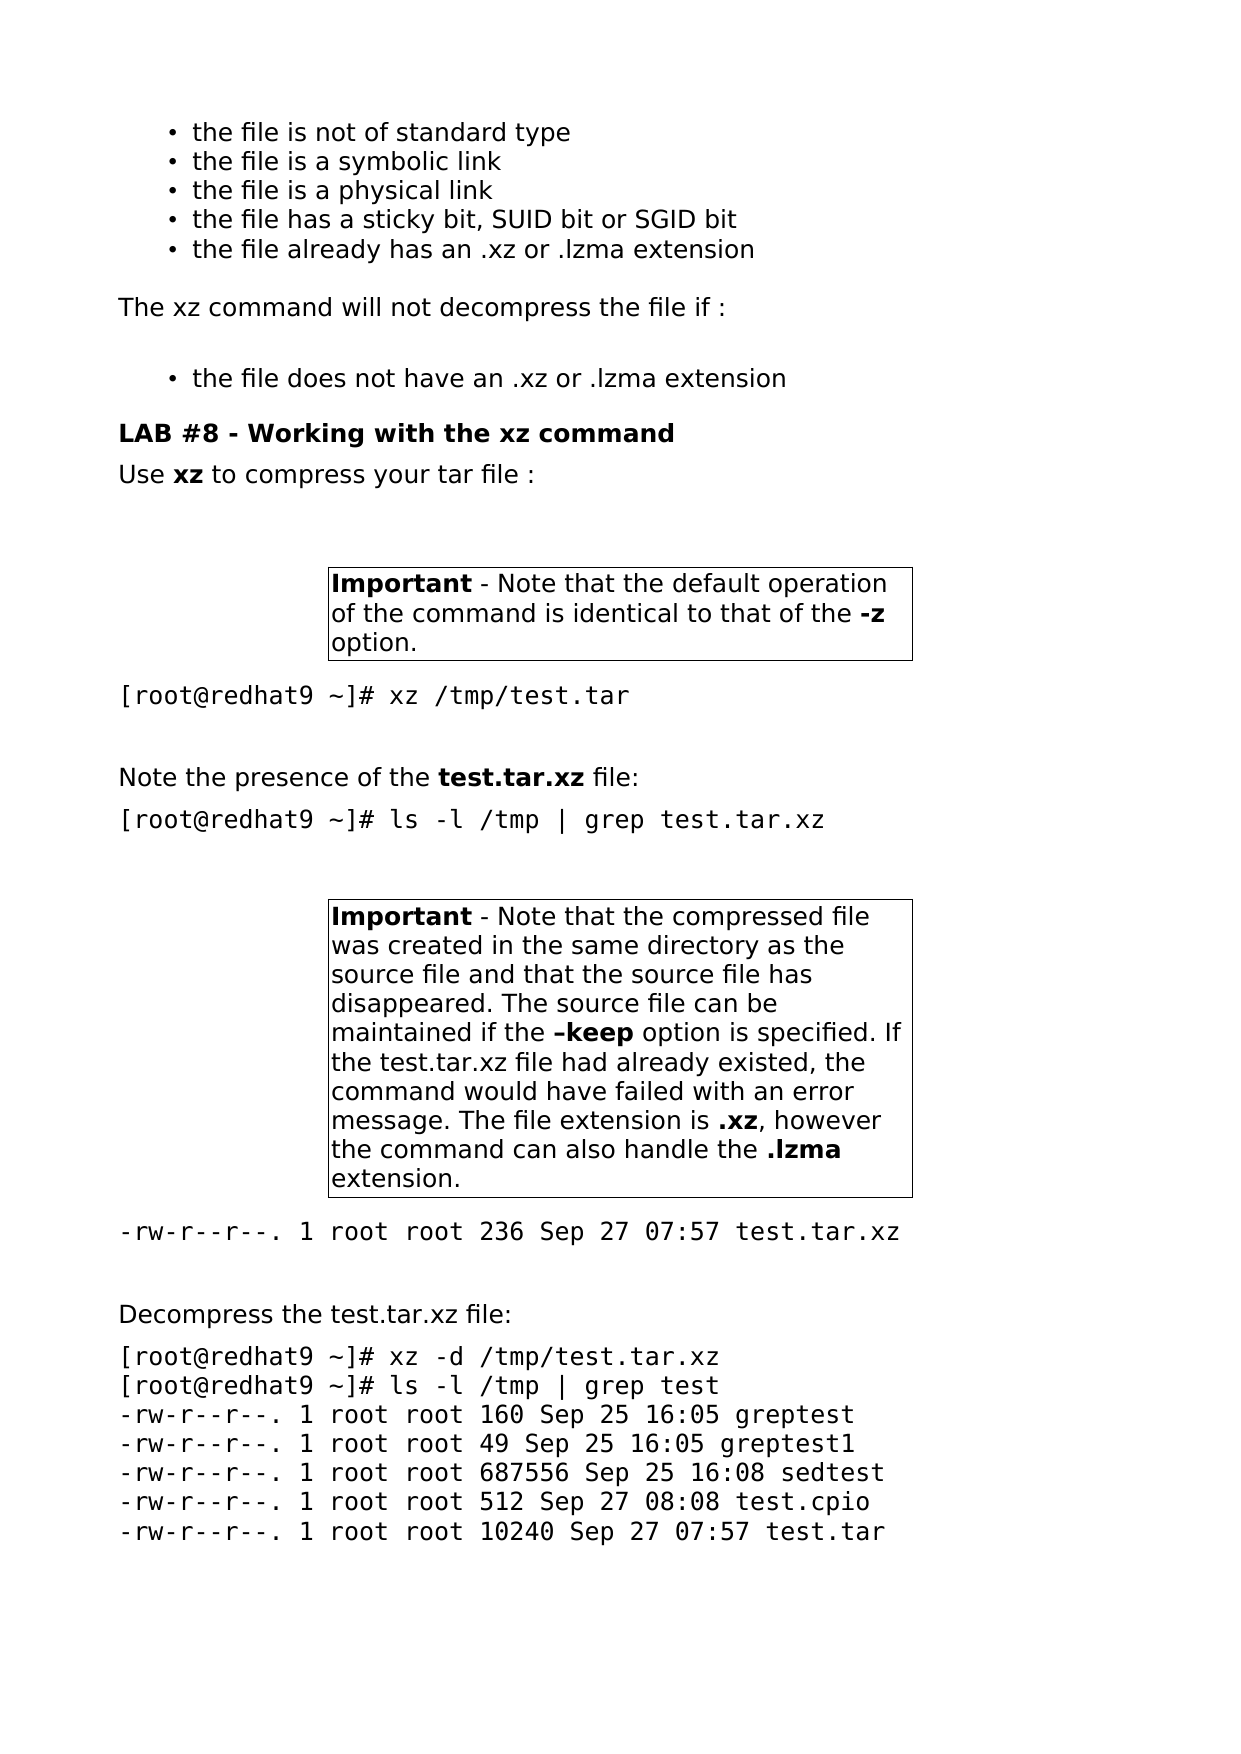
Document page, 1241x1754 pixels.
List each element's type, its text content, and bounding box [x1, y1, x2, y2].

table_header Important - Note that the default operation of the command is identical to that of the -z option. [329, 568, 912, 660]
list the file already has an .xz or .lzma extension [177, 235, 1122, 264]
text The xz command will not decompress the file if : [118, 293, 1122, 323]
subtitle LAB #8 - Working with the xz command [118, 419, 1122, 448]
text Use xz to compress your tar file : [118, 460, 1122, 489]
table_header Important - Note that the compressed file was created in the same directory as the source file and that the source file has disappeared. The source file can be maintained if the –keep option is specified. If the test.tar.xz file had already existed, the command would have failed with an error message. The file extension is .xz, however the command can also handle the .lzma extension. [329, 900, 912, 1197]
list the file does not have an .xz or .lzma extension [177, 364, 1122, 394]
list the file is a physical link [177, 176, 1122, 206]
text Decompress the test.tar.xz file: [118, 1300, 1122, 1329]
text [root@redhat9 ~]# xz -d /tmp/test.tar.xz [root@redhat9 ~]# ls -l /tmp | grep test -rw-r--r--. 1 root root 160 Sep 25 16:05 greptest -rw-r--r--. 1 root root 49 Sep 25 16:05 greptest1 -rw-r--r--. 1 root root 687556 Sep 25 16:08 sedtest -rw-r--r--. 1 root root 512 Sep 27 08:08 test.cpio -rw-r--r--. 1 root root 10240 Sep 27 07:57 test.tar [118, 1342, 1122, 1546]
list the file is not of standard type [177, 118, 1122, 147]
text [root@redhat9 ~]# ls -l /tmp | grep test.tar.xz -rw-r--r--. 1 root root 236 Sep 27 07:57 test.tar.xz [118, 805, 1122, 1247]
list the file is a symbolic link [177, 147, 1122, 176]
list the file has a sticky bit, SUID bit or SGID bit [177, 206, 1122, 235]
text Note the presence of the test.tar.xz file: [118, 763, 1122, 793]
text [root@redhat9 ~]# xz /tmp/test.tar [118, 502, 1122, 710]
